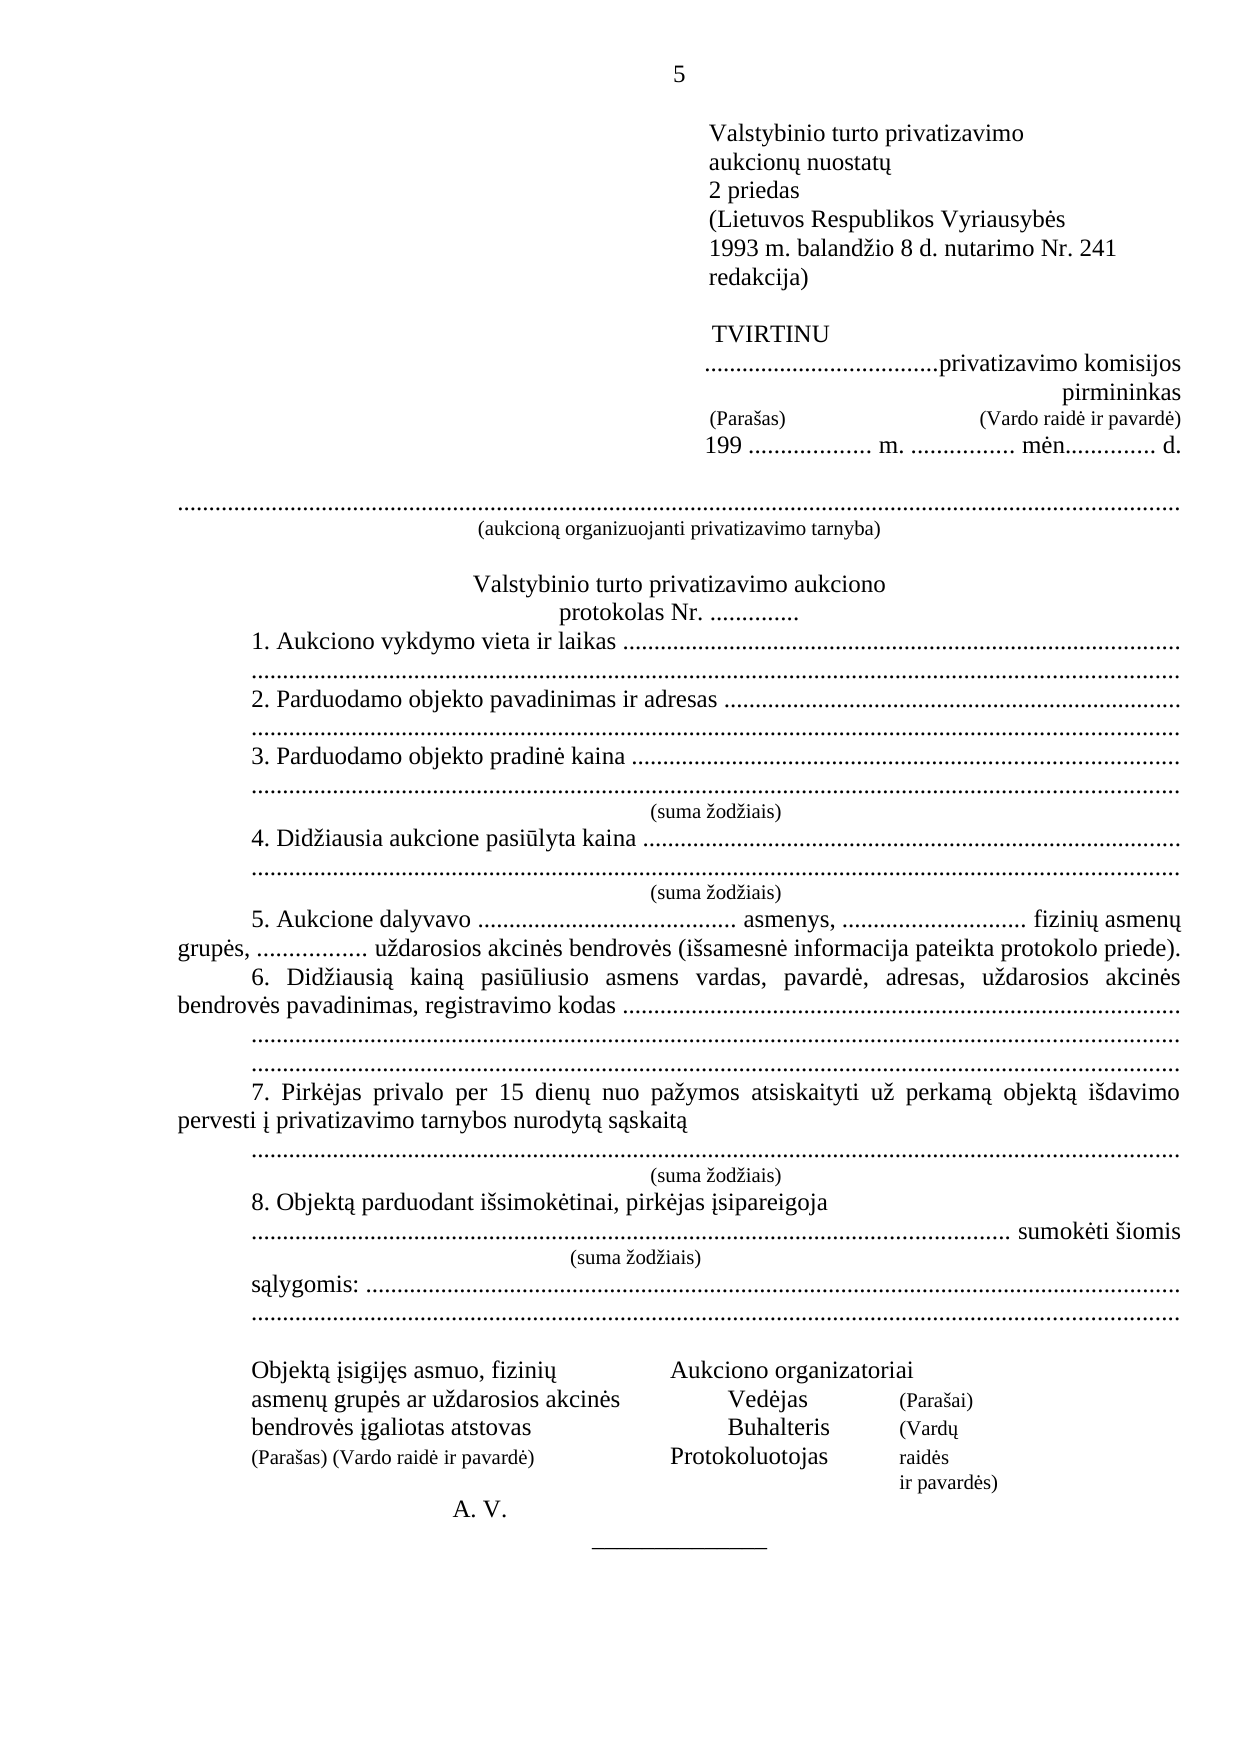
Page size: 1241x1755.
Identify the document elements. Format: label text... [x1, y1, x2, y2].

text aukcionų nuostatų [177, 147, 1181, 176]
text 2. Parduodamo objekto pavadinimas ir adresas [177, 684, 1181, 712]
text (suma žodžiais) [177, 799, 1181, 823]
text (Lietuvos Respublikos Vyriausybės [177, 204, 1181, 233]
text 2 priedas [177, 176, 1181, 204]
text A. V. [177, 1494, 1181, 1523]
text (suma žodžiais) [177, 1245, 1181, 1269]
text 4. Didžiausia aukcione pasiūlyta kaina [177, 823, 1181, 852]
text (Parašas) (Vardo raidė ir pavardė) Protokoluotojas raidės [177, 1441, 1181, 1470]
text (suma žodžiais) [177, 1163, 1181, 1187]
text sąlygomis: [177, 1269, 1181, 1297]
text redakcija) [177, 262, 1181, 291]
text 1. Aukciono vykdymo vieta ir laikas [177, 626, 1181, 655]
text ir pavardės) [177, 1470, 1181, 1494]
text 5. Aukcione dalyvavo asmenys, fizinių asmenų [177, 904, 1181, 933]
text 8. Objektą parduodant išsimokėtinai, pirkėjas įsipareigoja [177, 1187, 1181, 1216]
text 1993 m. balandžio 8 d. nutarimo Nr. 241 [177, 233, 1181, 262]
text 3. Parduodamo objekto pradinė kaina [177, 741, 1181, 770]
text (suma žodžiais) [177, 880, 1181, 904]
text Objektą įsigijęs asmuo, fizinių Aukciono organizatoriai [177, 1355, 1181, 1384]
text privatizavimo komisijos [177, 348, 1181, 377]
text Valstybinio turto privatizavimo aukciono [177, 569, 1181, 597]
text ______________ [177, 1523, 1181, 1552]
text 7. Pirkėjas privalo per 15 dienų nuo pažymos atsiskaityti už perkamą objektą išdavimo pervesti į privatizavimo tarnybos nurodytą sąskaitą [177, 1077, 1181, 1134]
text TVIRTINU [618, 319, 1181, 348]
text 199 m. mėn. d. [177, 430, 1181, 458]
text asmenų grupės ar uždarosios akcinės Vedėjas (Parašai) [177, 1384, 1181, 1412]
text pirmininkas [177, 377, 1181, 406]
text (Parašas) (Vardo raidė ir pavardė) [177, 406, 1181, 430]
text bendrovės įgaliotas atstovas Buhalteris (Vardų [177, 1412, 1181, 1441]
text sumokėti šiomis [177, 1216, 1181, 1245]
text grupės, uždarosios akcinės bendrovės (išsamesnė informacija pateikta protokolo priede). [177, 933, 1181, 962]
text protokolas Nr. [177, 597, 1181, 626]
text Valstybinio turto privatizavimo [709, 118, 1181, 147]
text (aukcioną organizuojanti privatizavimo tarnyba) [177, 516, 1181, 540]
text 6. Didžiausią kainą pasiūliusio asmens vardas, pavardė, adresas, uždarosios akcinės bendrovės pavadinimas, registravimo kodas [177, 962, 1181, 1019]
